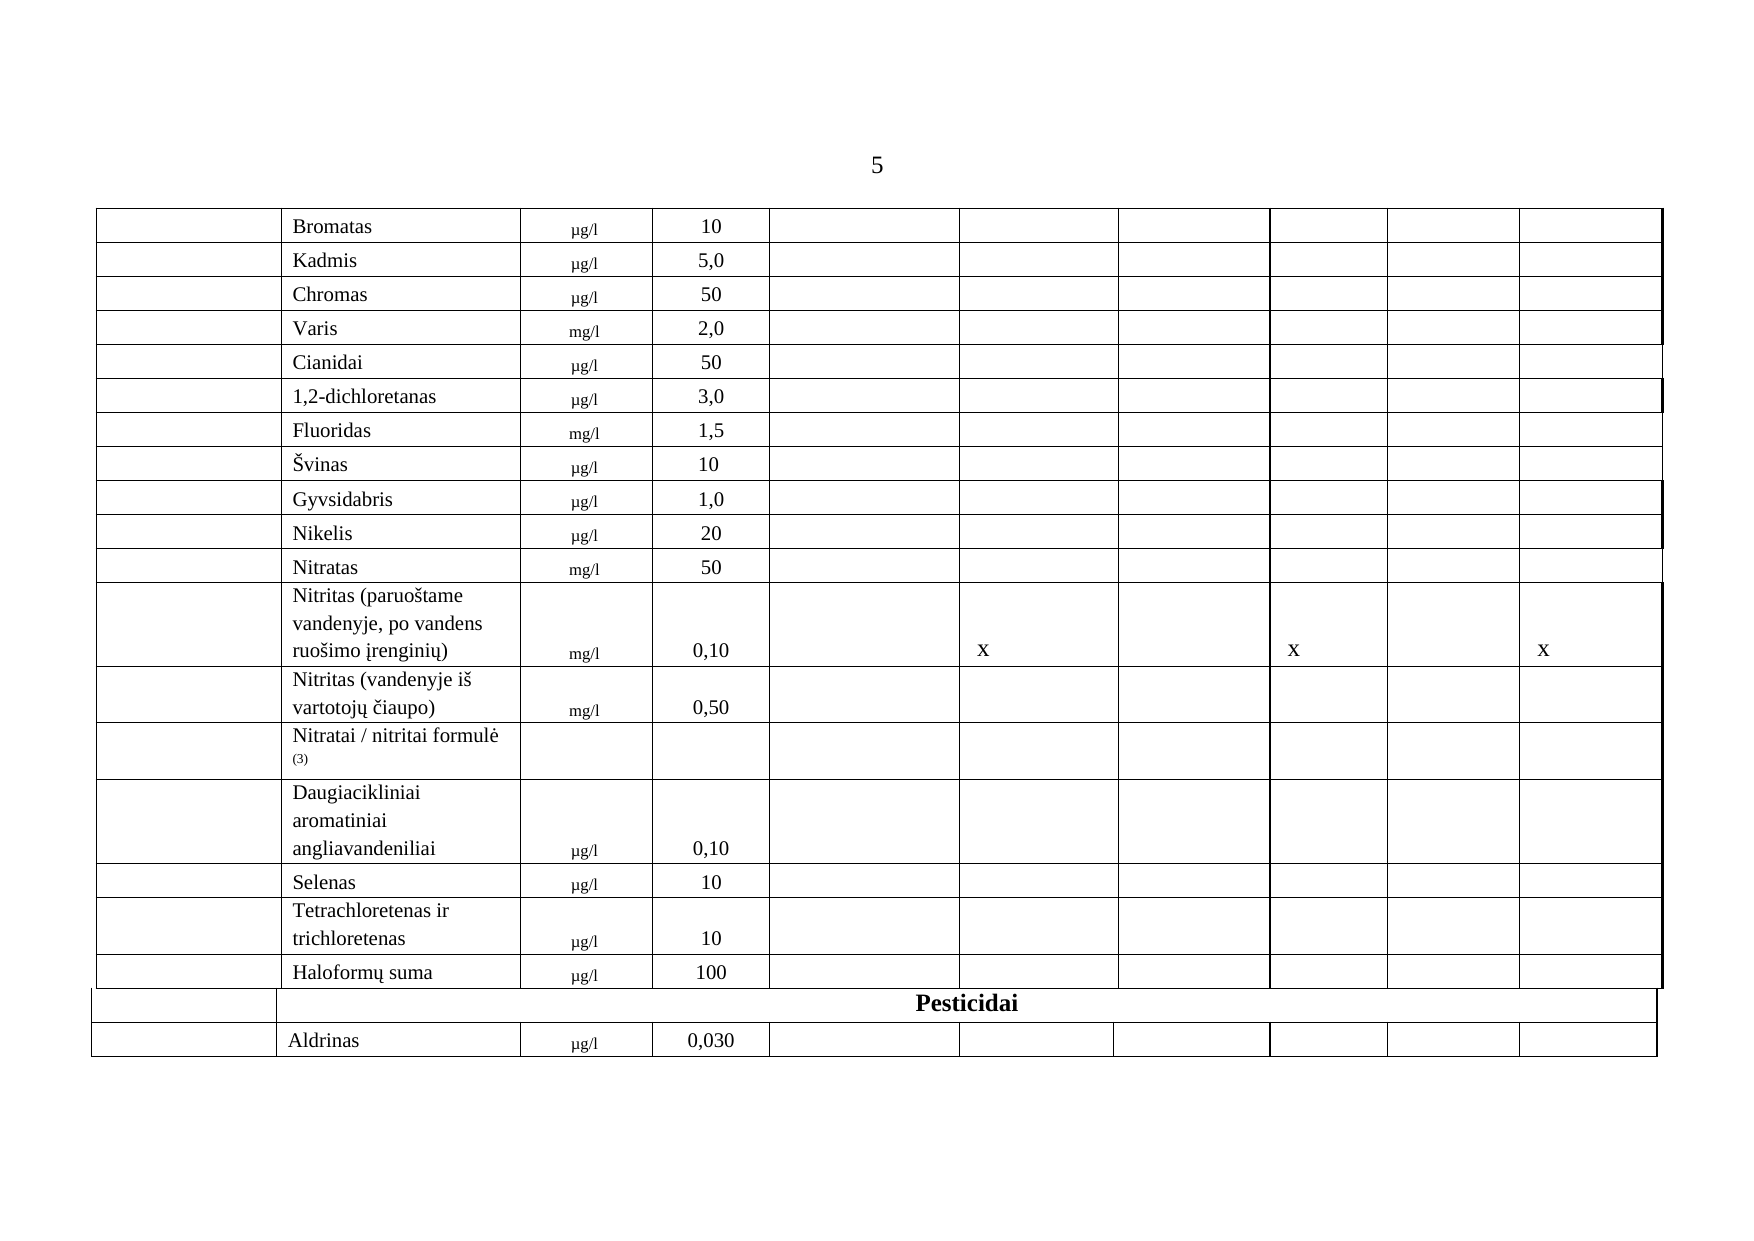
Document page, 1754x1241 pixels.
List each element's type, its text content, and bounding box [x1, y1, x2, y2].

table_cell [92, 208, 96, 242]
table_cell [97, 379, 281, 412]
table_cell µg/l [521, 898, 652, 953]
table_cell [1520, 864, 1661, 897]
table_cell [97, 780, 281, 863]
table_cell [92, 722, 96, 779]
table_cell [1388, 955, 1519, 987]
table_cell [770, 898, 959, 953]
table_cell [97, 243, 281, 276]
table_cell [1388, 379, 1519, 412]
table_cell [92, 310, 96, 344]
table_cell [1388, 209, 1519, 242]
table_cell [1271, 955, 1387, 987]
table_cell [1119, 583, 1269, 666]
table_cell [1520, 379, 1661, 412]
table_cell [97, 898, 281, 953]
table_cell 0,10 [653, 780, 769, 863]
table_cell Haloformų suma [282, 955, 520, 987]
table_cell [1271, 447, 1387, 480]
table_cell [92, 1023, 276, 1056]
table_cell [1520, 898, 1661, 953]
table_cell [1119, 481, 1269, 514]
table_cell [1119, 955, 1269, 987]
table_cell Kadmis [282, 243, 520, 276]
table_cell [97, 549, 281, 582]
table_cell 3,0 [653, 379, 769, 412]
table_cell mg/l [521, 413, 652, 446]
table_cell Selenas [282, 864, 520, 897]
table_cell [960, 277, 1118, 310]
table_cell 10 [653, 209, 769, 242]
table_cell [1520, 209, 1661, 242]
table_cell [1119, 864, 1269, 897]
table_cell [1520, 413, 1662, 446]
table_cell µg/l [521, 1023, 652, 1056]
table_cell [92, 897, 96, 953]
table_cell [92, 779, 96, 863]
table_cell [770, 345, 959, 378]
table_cell Nitritas (vandenyje iš vartotojų čiaupo) [282, 667, 520, 722]
table_cell [1388, 243, 1519, 276]
table_cell [92, 863, 96, 897]
table_cell [97, 723, 281, 779]
table_cell [960, 379, 1118, 412]
table_cell mg/l [521, 311, 652, 344]
table_cell Cianidai [282, 345, 520, 378]
table_cell [1388, 667, 1519, 722]
table_cell [1119, 549, 1269, 582]
table_cell [960, 447, 1118, 480]
table_cell Bromatas [282, 209, 520, 242]
table_cell [97, 864, 281, 897]
table_cell [1119, 667, 1269, 722]
table_cell [1520, 277, 1661, 310]
table_cell Švinas [282, 447, 520, 480]
table_cell µg/l [521, 209, 652, 242]
table_cell [1119, 413, 1269, 446]
table_cell [960, 311, 1118, 344]
table_cell [1520, 345, 1662, 378]
table_cell [770, 209, 959, 242]
table_cell 10 [653, 898, 769, 953]
table_cell [1520, 447, 1662, 480]
table_cell [1271, 243, 1387, 276]
table_cell Aldrinas [277, 1023, 520, 1056]
table_cell [770, 515, 959, 548]
table_cell [92, 344, 96, 378]
table_cell µg/l [521, 447, 652, 480]
table_cell 1,5 [653, 413, 769, 446]
table_cell Nikelis [282, 515, 520, 548]
table_cell [92, 514, 96, 548]
table_cell [1388, 413, 1519, 446]
table_cell [770, 955, 959, 987]
table_cell [1119, 780, 1269, 863]
table_cell [1520, 955, 1661, 987]
table_cell [960, 1023, 1113, 1056]
table_cell [1388, 447, 1519, 480]
table_cell [770, 481, 959, 514]
table_cell [1271, 413, 1387, 446]
table_cell [1271, 345, 1387, 378]
table_cell µg/l [521, 481, 652, 514]
table_cell [1271, 898, 1387, 953]
table_cell Gyvsidabris [282, 481, 520, 514]
table_cell x [1271, 583, 1387, 666]
table_cell [97, 413, 281, 446]
table_cell [770, 447, 959, 480]
table_cell [1271, 209, 1387, 242]
table_cell [92, 242, 96, 276]
table_cell Nitratai / nitritai formulė (3) [282, 723, 520, 779]
table_cell [1388, 549, 1519, 582]
table_cell [97, 955, 281, 987]
table_cell [653, 723, 769, 779]
table_cell Pesticidai [277, 989, 1656, 1022]
table_cell 5,0 [653, 243, 769, 276]
table_cell [97, 311, 281, 344]
table_cell [1658, 989, 1662, 1022]
table_cell [1520, 667, 1661, 722]
table_cell [97, 515, 281, 548]
table_cell mg/l [521, 667, 652, 722]
table_cell [960, 864, 1118, 897]
table_cell 10 [653, 864, 769, 897]
table_cell [92, 446, 96, 480]
table_cell [960, 780, 1118, 863]
table_cell [1271, 864, 1387, 897]
table_cell [1119, 277, 1269, 310]
table_cell [1520, 723, 1661, 779]
table_cell µg/l [521, 515, 652, 548]
table_cell Fluoridas [282, 413, 520, 446]
table_cell [1119, 723, 1269, 779]
table_cell 10 [653, 447, 769, 480]
table_cell 20 [653, 515, 769, 548]
table_cell 100 [653, 955, 769, 987]
table_cell Nitritas (paruoštame vandenyje, po vandens ruošimo įrenginių) [282, 583, 520, 666]
table_cell 2,0 [653, 311, 769, 344]
table_cell [1520, 1023, 1656, 1056]
table_cell [97, 583, 281, 666]
table_cell [1388, 515, 1519, 548]
table_cell [1388, 345, 1519, 378]
table_cell [960, 549, 1118, 582]
table_cell [1388, 277, 1519, 310]
table_cell 0,10 [653, 583, 769, 666]
table_cell [92, 954, 96, 987]
table_cell [1388, 311, 1519, 344]
table_cell [1388, 1023, 1519, 1056]
table_cell [960, 209, 1118, 242]
table_cell [97, 667, 281, 722]
table_cell [92, 988, 276, 1022]
table_cell [1520, 243, 1661, 276]
table_cell [960, 243, 1118, 276]
table_cell [960, 515, 1118, 548]
table_cell [1271, 379, 1387, 412]
table_cell µg/l [521, 864, 652, 897]
table_cell [960, 413, 1118, 446]
table_cell 1,0 [653, 481, 769, 514]
table_cell [92, 412, 96, 446]
table_cell [1119, 515, 1269, 548]
table_cell [1114, 1023, 1269, 1056]
table_cell [1271, 481, 1387, 514]
table_cell mg/l [521, 549, 652, 582]
table_cell [1388, 583, 1519, 666]
table_cell [92, 548, 96, 582]
table_cell [1271, 667, 1387, 722]
table_cell [1520, 549, 1662, 582]
table_cell [92, 582, 96, 666]
table_cell [1271, 311, 1387, 344]
table_cell µg/l [521, 379, 652, 412]
table_cell µg/l [521, 243, 652, 276]
table_cell [92, 480, 96, 514]
table_cell Varis [282, 311, 520, 344]
table_cell [97, 209, 281, 242]
table_cell [97, 345, 281, 378]
table_cell [1271, 515, 1387, 548]
table_cell [1271, 549, 1387, 582]
table_cell µg/l [521, 345, 652, 378]
table_cell [960, 481, 1118, 514]
table_cell [1388, 481, 1519, 514]
table_cell [770, 723, 959, 779]
table_cell [770, 1023, 959, 1056]
table_cell [1119, 209, 1269, 242]
table_cell [1119, 447, 1269, 480]
table_cell x [960, 583, 1118, 666]
table_cell 50 [653, 549, 769, 582]
table_cell [1520, 780, 1661, 863]
table_cell [770, 277, 959, 310]
table_cell [1119, 243, 1269, 276]
table_cell [1520, 515, 1661, 548]
table_cell [521, 723, 652, 779]
table_cell [770, 780, 959, 863]
table_cell [770, 667, 959, 722]
table_cell 0,030 [653, 1023, 769, 1056]
table_cell [1119, 898, 1269, 953]
table_cell [960, 667, 1118, 722]
table_cell [1271, 277, 1387, 310]
table_cell [1119, 311, 1269, 344]
table_cell 50 [653, 345, 769, 378]
table_cell [770, 413, 959, 446]
table_cell [97, 447, 281, 480]
table_cell [770, 549, 959, 582]
table_cell 0,50 [653, 667, 769, 722]
table_cell [97, 277, 281, 310]
table_cell [97, 481, 281, 514]
table_cell [1388, 898, 1519, 953]
table_cell [1119, 379, 1269, 412]
table_cell Tetrachloretenas ir trichloretenas [282, 898, 520, 953]
table_cell [770, 583, 959, 666]
table_cell [1520, 311, 1661, 344]
table_cell [1388, 864, 1519, 897]
table_cell 1,2-dichloretanas [282, 379, 520, 412]
table_cell [770, 379, 959, 412]
table_cell [960, 723, 1118, 779]
table_cell 50 [653, 277, 769, 310]
table_cell [1388, 723, 1519, 779]
table_cell Nitratas [282, 549, 520, 582]
table_cell [960, 898, 1118, 953]
table_cell [92, 378, 96, 412]
table_cell [770, 243, 959, 276]
table_cell [1658, 1022, 1662, 1056]
table_cell [770, 864, 959, 897]
table_cell mg/l [521, 583, 652, 666]
table_cell [960, 345, 1118, 378]
table_cell [1271, 723, 1387, 779]
table_cell µg/l [521, 780, 652, 863]
table_cell [770, 311, 959, 344]
table_cell µg/l [521, 277, 652, 310]
table_cell [1119, 345, 1269, 378]
table_cell [92, 666, 96, 722]
table_cell [1388, 780, 1519, 863]
table_cell µg/l [521, 955, 652, 987]
table_cell [1271, 1023, 1387, 1056]
table_cell [1520, 481, 1661, 514]
table_cell Daugiacikliniai aromatiniai angliavandeniliai [282, 780, 520, 863]
table_cell [92, 276, 96, 310]
table_cell [960, 955, 1118, 987]
table_cell Chromas [282, 277, 520, 310]
table_cell [1271, 780, 1387, 863]
table_cell x [1520, 583, 1661, 666]
